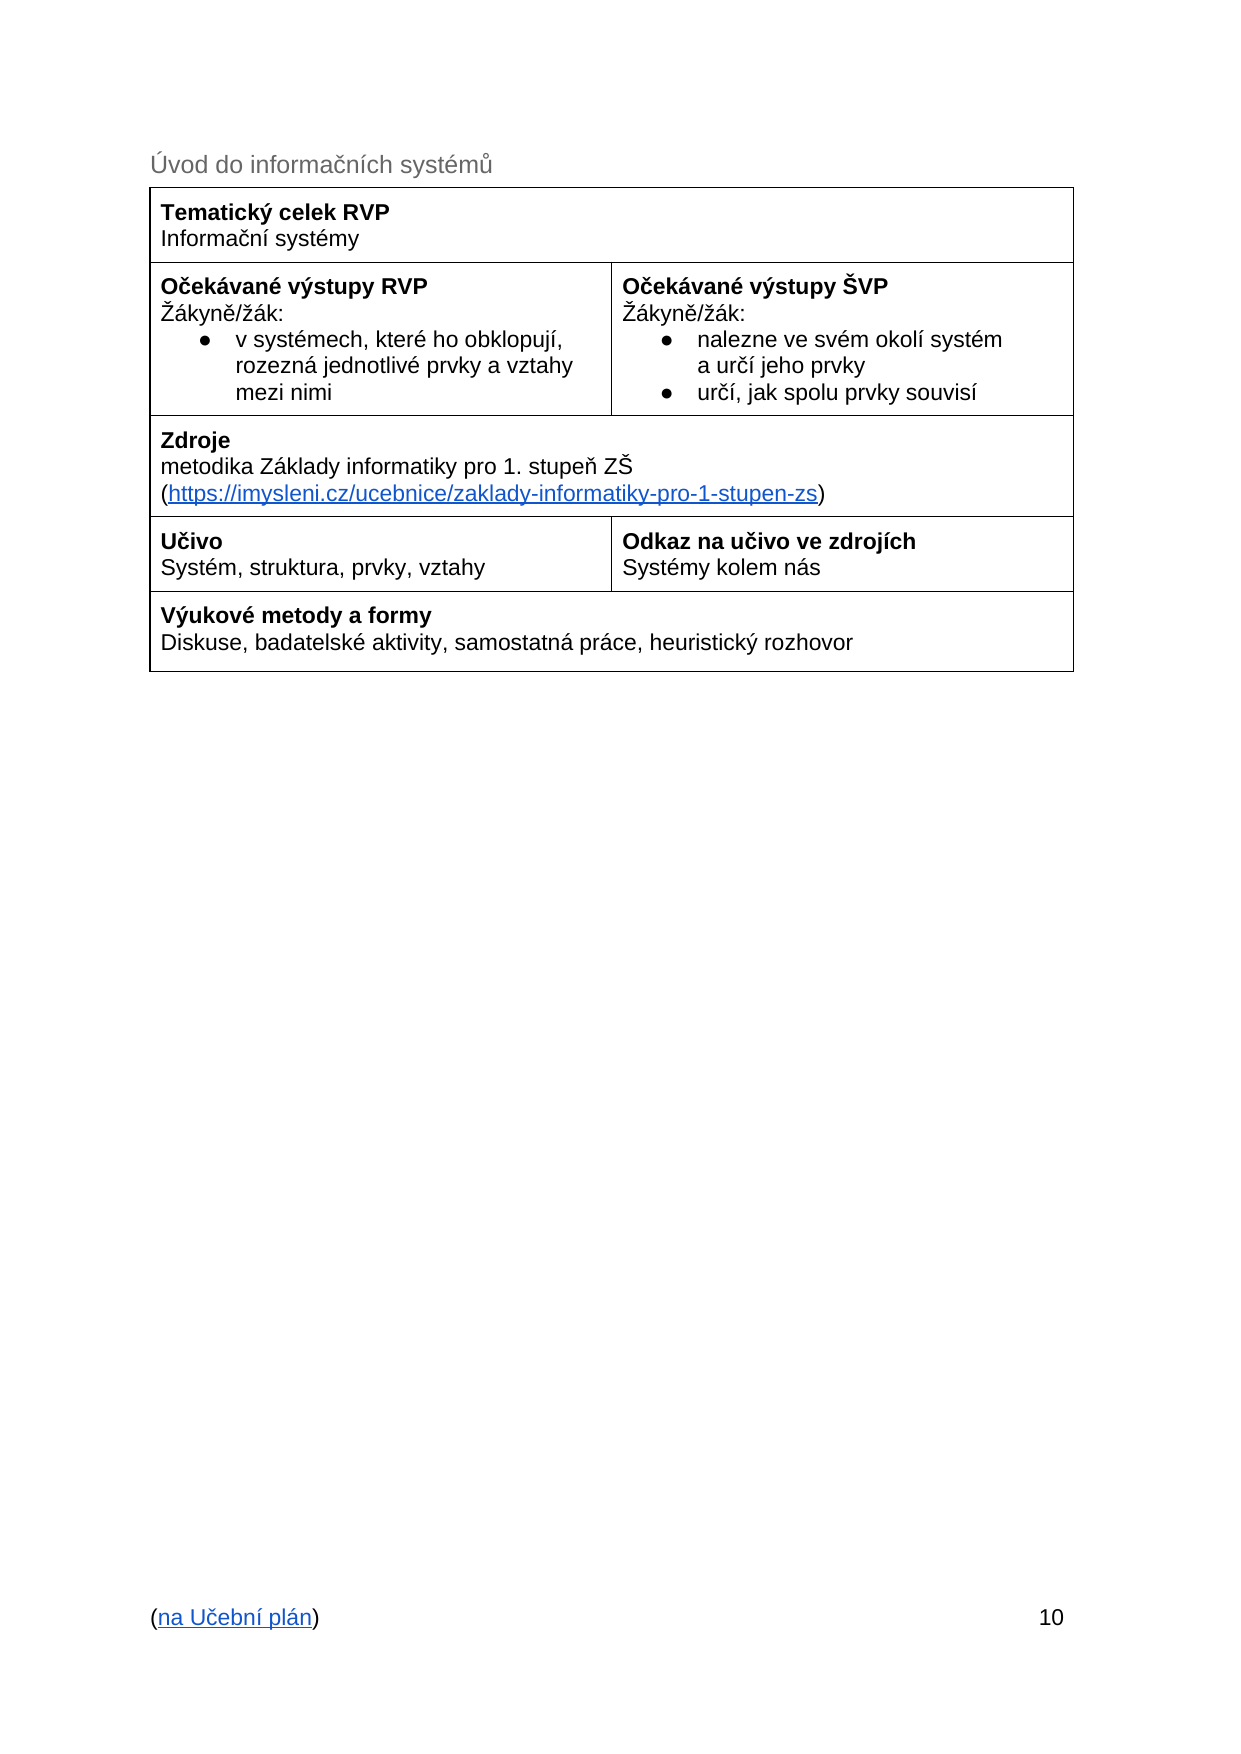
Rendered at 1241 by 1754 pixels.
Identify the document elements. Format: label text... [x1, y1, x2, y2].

table_header Tematický celek RVP Informační systémy [151, 188, 1073, 262]
table_cell Výukové metody a formy Diskuse, badatelské aktivity, samostatná práce, heuristický rozhovor [151, 592, 1073, 671]
table_cell Zdroje metodika Základy informatiky pro 1. stupeň ZŠ (https://imysleni.cz/ucebnice/zaklady-informatiky-pro-1-stupen-zs) [151, 416, 1073, 516]
subtitle Úvod do informačních systémů [150, 150, 1065, 179]
table_cell Odkaz na učivo ve zdrojích Systémy kolem nás [612, 517, 1073, 591]
table_cell Očekávané výstupy RVP Žákyně/žák: v systémech, které ho obklopují, rozezná jednotlivé prvky a vztahy mezi nimi [151, 263, 611, 415]
table_cell Očekávané výstupy ŠVP Žákyně/žák: nalezne ve svém okolí systém a určí jeho prvky určí, jak spolu prvky souvisí [612, 263, 1073, 415]
table_cell Učivo Systém, struktura, prvky, vztahy [151, 517, 611, 591]
